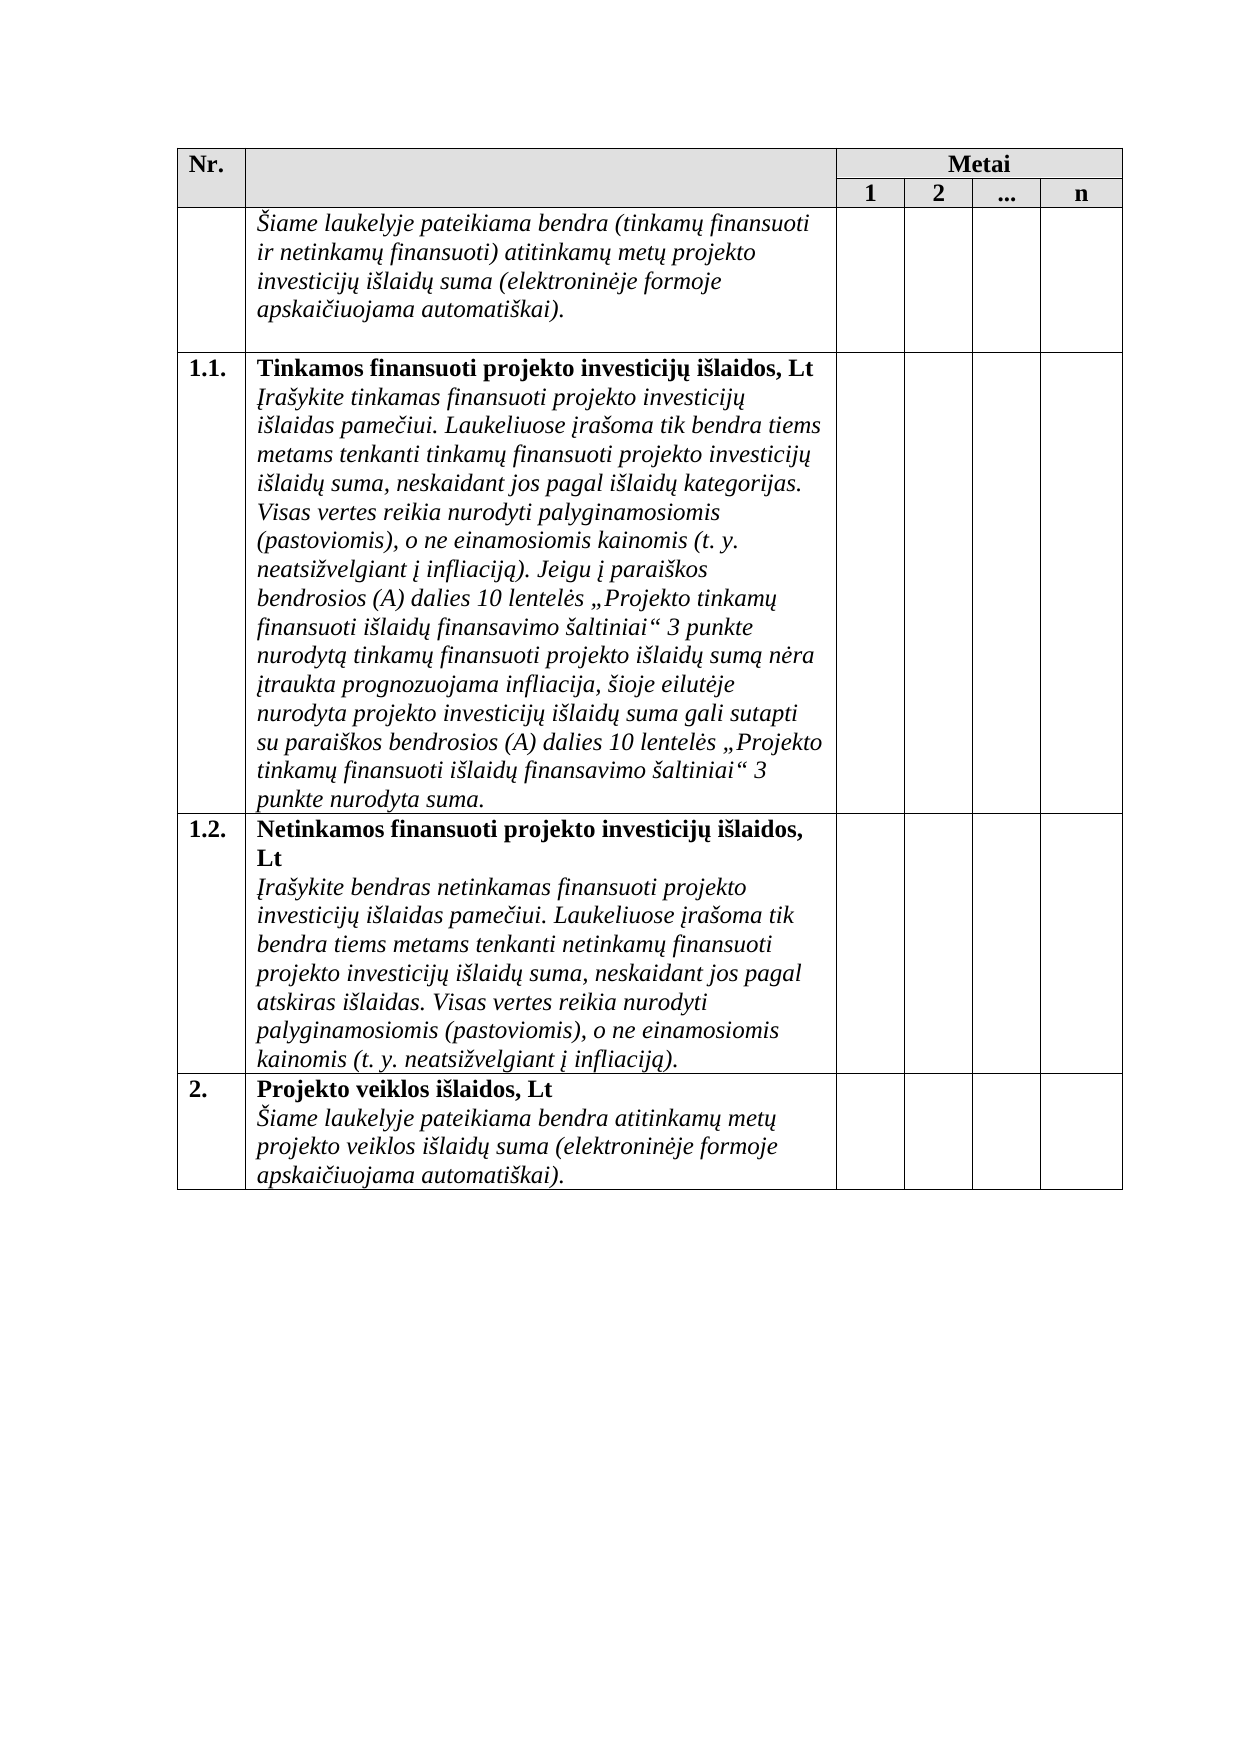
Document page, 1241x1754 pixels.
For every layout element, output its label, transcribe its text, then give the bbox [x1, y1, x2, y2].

table_cell [905, 1074, 972, 1189]
table_cell [837, 208, 904, 352]
table_cell Tinkamos finansuoti projekto investicijų išlaidos, Lt Įrašykite tinkamas finansuoti projekto investicijų išlaidas pamečiui. Laukeliuose įrašoma tik bendra tiems metams tenkanti tinkamų finansuoti projekto investicijų išlaidų suma, neskaidant jos pagal išlaidų kategorijas. Visas vertes reikia nurodyti palyginamosiomis (pastoviomis), o ne einamosiomis kainomis (t. y. neatsižvelgiant į infliaciją). Jeigu į paraiškos bendrosios (A) dalies 10 lentelės „Projekto tinkamų finansuoti išlaidų finansavimo šaltiniai“ 3 punkte nurodytą tinkamų finansuoti projekto išlaidų sumą nėra įtraukta prognozuojama infliacija, šioje eilutėje nurodyta projekto investicijų išlaidų suma gali sutapti su paraiškos bendrosios (A) dalies 10 lentelės „Projekto tinkamų finansuoti išlaidų finansavimo šaltiniai“ 3 punkte nurodyta suma. [246, 353, 836, 813]
table_cell Projekto veiklos išlaidos, Lt Šiame laukelyje pateikiama bendra atitinkamų metų projekto veiklos išlaidų suma (elektroninėje formoje apskaičiuojama automatiškai). [246, 1074, 836, 1189]
table_cell 1.2. [178, 814, 245, 1073]
table_cell Šiame laukelyje pateikiama bendra (tinkamų finansuoti ir netinkamų finansuoti) atitinkamų metų projekto investicijų išlaidų suma (elektroninėje formoje apskaičiuojama automatiškai). [246, 208, 836, 352]
table_cell [837, 1074, 904, 1189]
table_cell [1041, 353, 1122, 813]
table_cell [905, 208, 972, 352]
table_cell 2 [905, 179, 972, 207]
table_cell [1041, 1074, 1122, 1189]
table_cell ... [973, 179, 1040, 207]
table_cell [973, 208, 1040, 352]
table_cell [973, 353, 1040, 813]
table_cell 2. [178, 1074, 245, 1189]
table_cell [973, 1074, 1040, 1189]
table_cell [1041, 814, 1122, 1073]
table_cell [905, 353, 972, 813]
table_cell 1 [837, 179, 904, 207]
table_cell [837, 353, 904, 813]
table_cell [973, 814, 1040, 1073]
table_cell [178, 208, 245, 352]
table_cell [837, 814, 904, 1073]
table_cell [1041, 208, 1122, 352]
table_header Metai [837, 149, 1122, 177]
table_header [246, 149, 836, 207]
table_cell [905, 814, 972, 1073]
table_header Nr. [178, 149, 245, 207]
table_cell n [1041, 179, 1122, 207]
table_cell 1.1. [178, 353, 245, 813]
table_cell Netinkamos finansuoti projekto investicijų išlaidos, Lt Įrašykite bendras netinkamas finansuoti projekto investicijų išlaidas pamečiui. Laukeliuose įrašoma tik bendra tiems metams tenkanti netinkamų finansuoti projekto investicijų išlaidų suma, neskaidant jos pagal atskiras išlaidas. Visas vertes reikia nurodyti palyginamosiomis (pastoviomis), o ne einamosiomis kainomis (t. y. neatsižvelgiant į infliaciją). [246, 814, 836, 1073]
